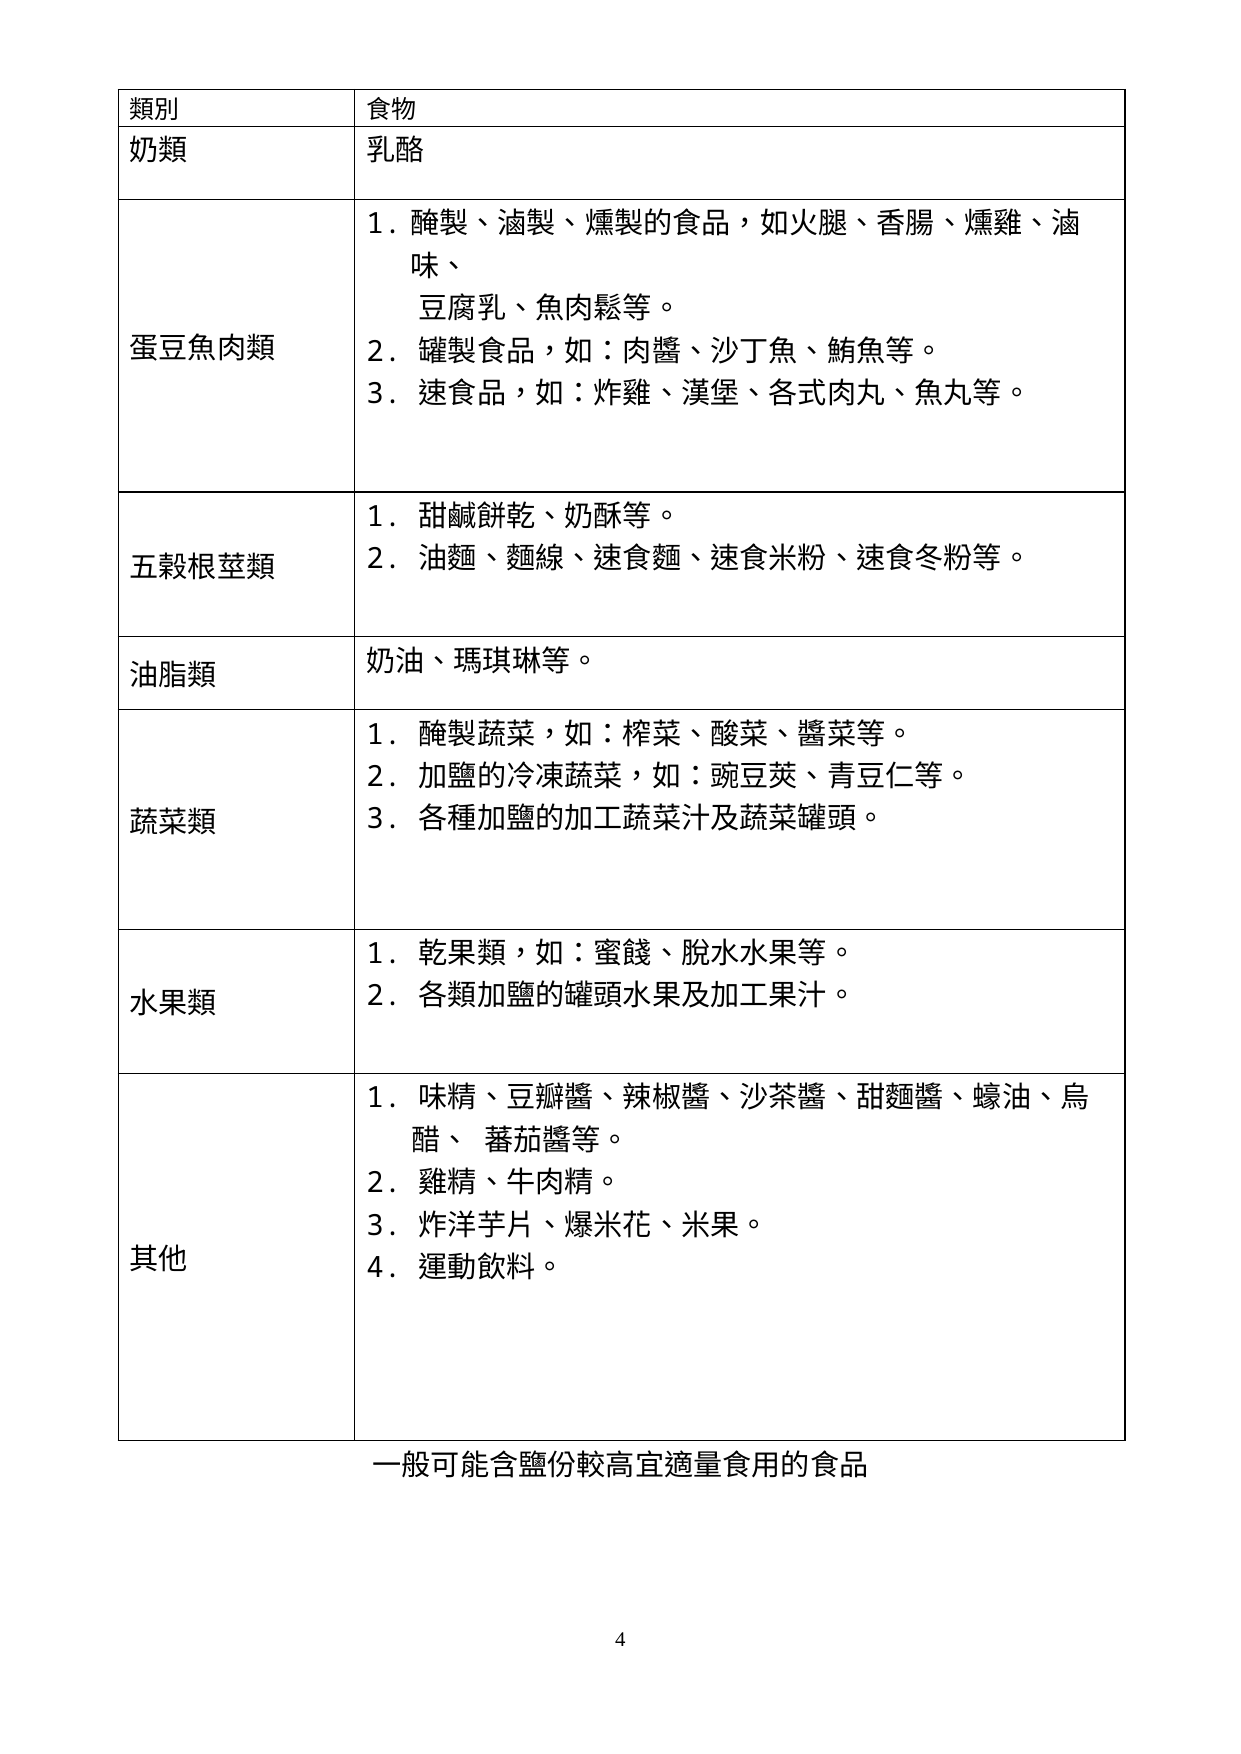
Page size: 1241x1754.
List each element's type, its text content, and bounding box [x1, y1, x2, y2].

table_cell 1. 醃製蔬菜，如：榨菜、酸菜、醬菜等。 2. 加鹽的冷凍蔬菜，如：豌豆莢、青豆仁等。 3. 各種加鹽的加工蔬菜汁及蔬菜罐頭。 [355, 710, 1124, 928]
table_cell 奶油、瑪琪琳等。 [355, 637, 1124, 709]
table_cell 油脂類 [119, 637, 354, 709]
table_cell 水果類 [119, 930, 354, 1073]
table_cell 醃製、滷製、燻製的食品，如火腿、香腸、燻雞、滷味、 豆腐乳、魚肉鬆等。 2. 罐製食品，如：肉醬、沙丁魚、鮪魚等。 3. 速食品，如：炸雞、漢堡、各式肉丸、魚丸等。 [355, 200, 1124, 491]
table_cell 蛋豆魚肉類 [119, 200, 354, 491]
table_cell 蔬菜類 [119, 710, 354, 928]
table_cell 1. 甜鹹餅乾、奶酥等。 2. 油麵、麵線、速食麵、速食米粉、速食冬粉等。 [355, 493, 1124, 636]
table_header 類別 [119, 90, 354, 126]
table_cell 奶類 [119, 127, 354, 199]
table_cell 1. 味精、豆瓣醬、辣椒醬、沙茶醬、甜麵醬、蠔油、烏醋、 蕃茄醬等。 2. 雞精、牛肉精。 3. 炸洋芋片、爆米花、米果。 4. 運動飲料。 [355, 1074, 1124, 1440]
text 一般可能含鹽份較高宜適量食用的食品 [118, 1441, 1122, 1483]
table_header 食物 [355, 90, 1124, 126]
table_cell 乳酪 [355, 127, 1124, 199]
table_cell 1. 乾果類，如：蜜餞、脫水水果等。 2. 各類加鹽的罐頭水果及加工果汁。 [355, 930, 1124, 1073]
table_cell 五榖根莖類 [119, 493, 354, 636]
table_cell 其他 [119, 1074, 354, 1440]
